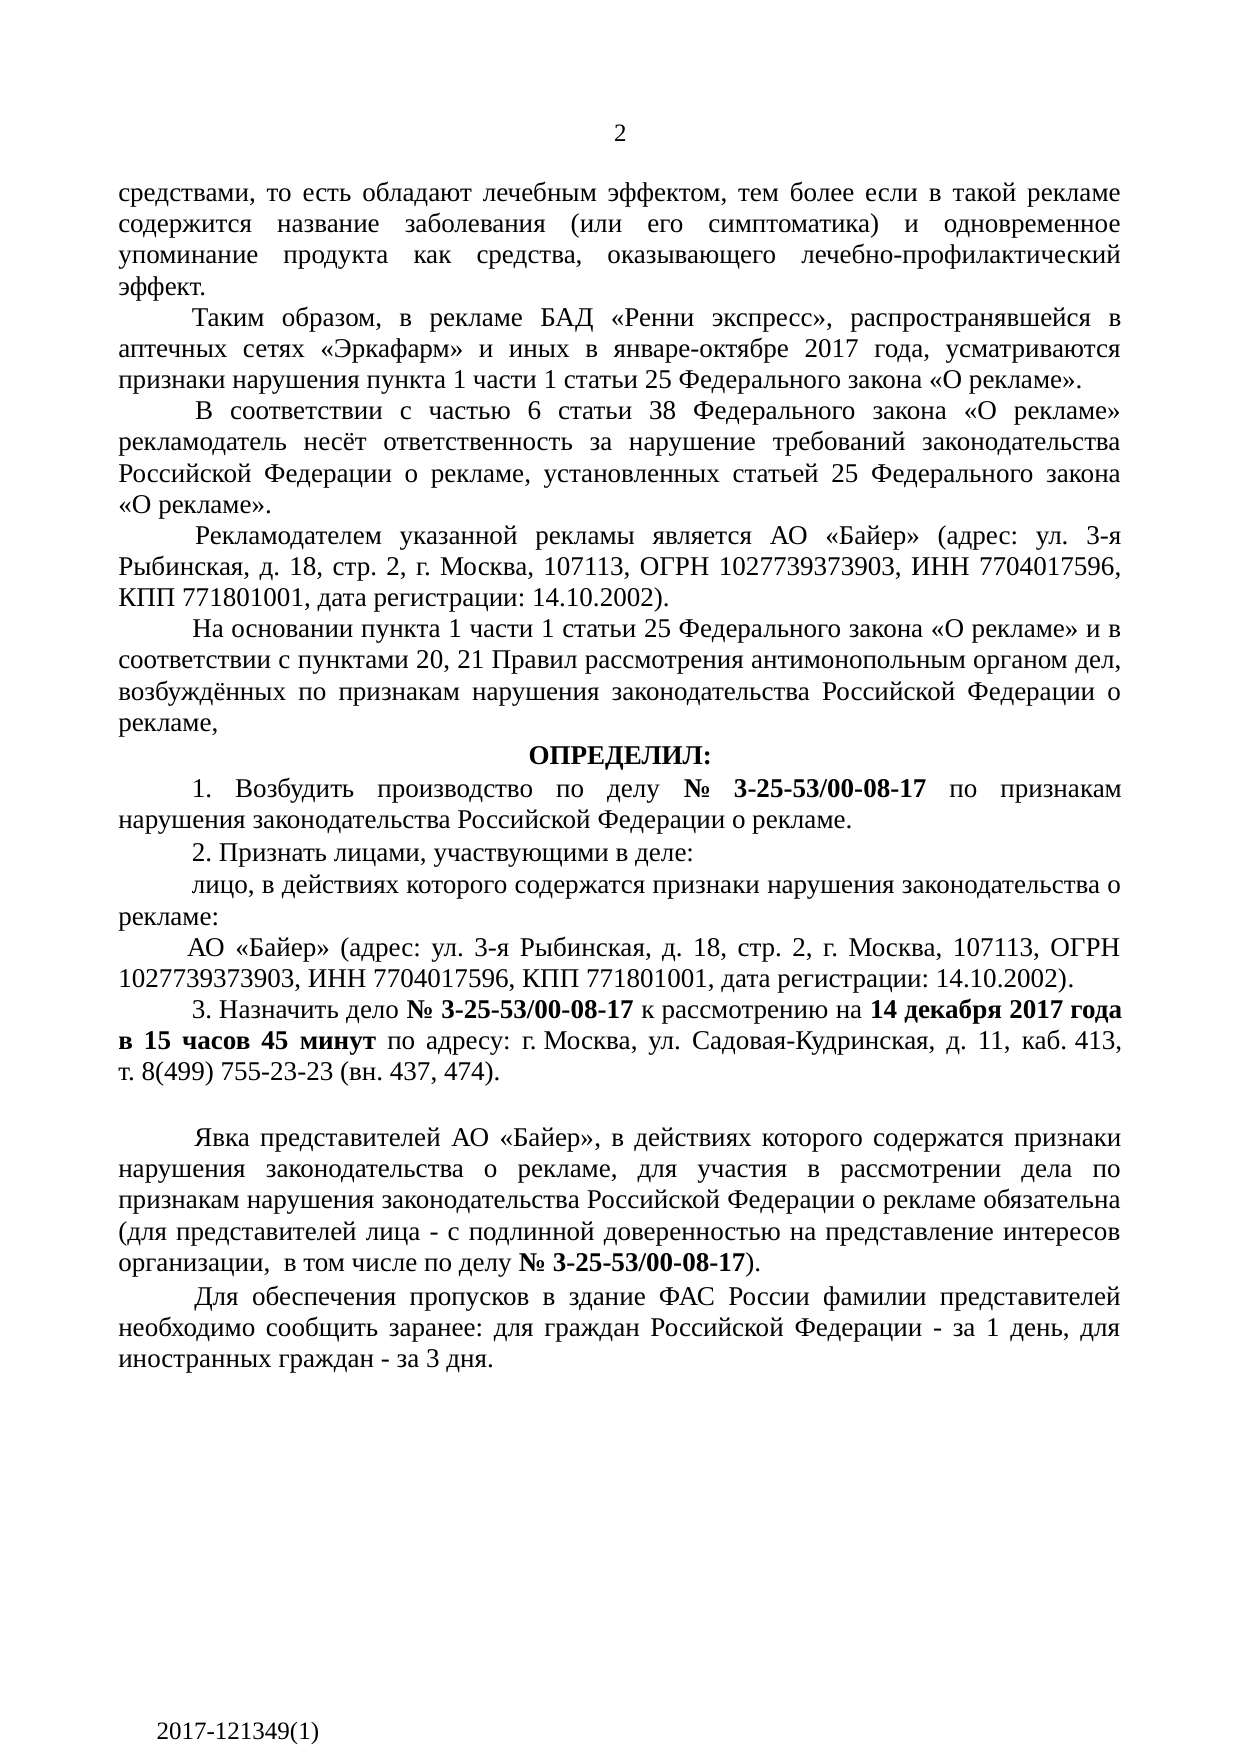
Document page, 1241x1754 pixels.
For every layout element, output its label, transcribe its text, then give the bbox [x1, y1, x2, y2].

text лицо, в действиях которого содержатся признаки нарушения законодательства о рекламе: [118, 869, 1122, 931]
text средствами, то есть обладают лечебным эффектом, тем более если в такой рекламе содержится название заболевания (или его симптоматика) и одновременное упоминание продукта как средства, оказывающего лечебно-профилактический эффект. [118, 176, 1122, 301]
text 1. Возбудить производство по делу № 3-25-53/00-08-17 по признакам нарушения законодательства Российской Федерации о рекламе. [118, 772, 1122, 834]
text Рекламодателем указанной рекламы является АО «Байер» (адрес: ул. 3-я Рыбинская, д. 18, стр. 2, г. Москва, 107113, ОГРН 1027739373903, ИНН 7704017596, КПП 771801001, дата регистрации: 14.10.2002). [118, 519, 1122, 612]
text ОПРЕДЕЛИЛ: [118, 739, 1122, 770]
text 2. Признать лицами, участвующими в деле: [118, 836, 1122, 867]
text АО «Байер» (адрес: ул. 3-я Рыбинская, д. 18, стр. 2, г. Москва, 107113, ОГРН 1027739373903, ИНН 7704017596, КПП 771801001, дата регистрации: 14.10.2002). [118, 931, 1122, 993]
text В соответствии с частью 6 статьи 38 Федерального закона «О рекламе» рекламодатель несёт ответственность за нарушение требований законодательства Российской Федерации о рекламе, установленных статьей 25 Федерального закона «О рекламе». [118, 394, 1122, 519]
text Таким образом, в рекламе БАД «Ренни экспресс», распространявшейся в аптечных сетях «Эркафарм» и иных в январе-октябре 2017 года, усматриваются признаки нарушения пункта 1 части 1 статьи 25 Федерального закона «О рекламе». [118, 301, 1122, 394]
text 3. Назначить дело № 3-25-53/00-08-17 к рассмотрению на 14 декабря 2017 года в 15 часов 45 минут по адресу: г. Москва, ул. Садовая-Кудринская, д. 11, каб. 413, т. 8(499) 755-23-23 (вн. 437, 474). [118, 993, 1122, 1087]
text На основании пункта 1 части 1 статьи 25 Федерального закона «О рекламе» и в соответствии с пунктами 20, 21 Правил рассмотрения антимонопольным органом дел, возбуждённых по признакам нарушения законодательства Российской Федерации о рекламе, [118, 612, 1122, 737]
text Явка представителей АО «Байер», в действиях которого содержатся признаки нарушения законодательства о рекламе, для участия в рассмотрении дела по признакам нарушения законодательства Российской Федерации о рекламе обязательна (для представителей лица - с подлинной доверенностью на представление интересов организации, в том числе по делу № 3-25-53/00-08-17). [118, 1121, 1122, 1277]
text Для обеспечения пропусков в здание ФАС России фамилии представителей необходимо сообщить заранее: для граждан Российской Федерации - за 1 день, для иностранных граждан - за 3 дня. [118, 1280, 1122, 1373]
